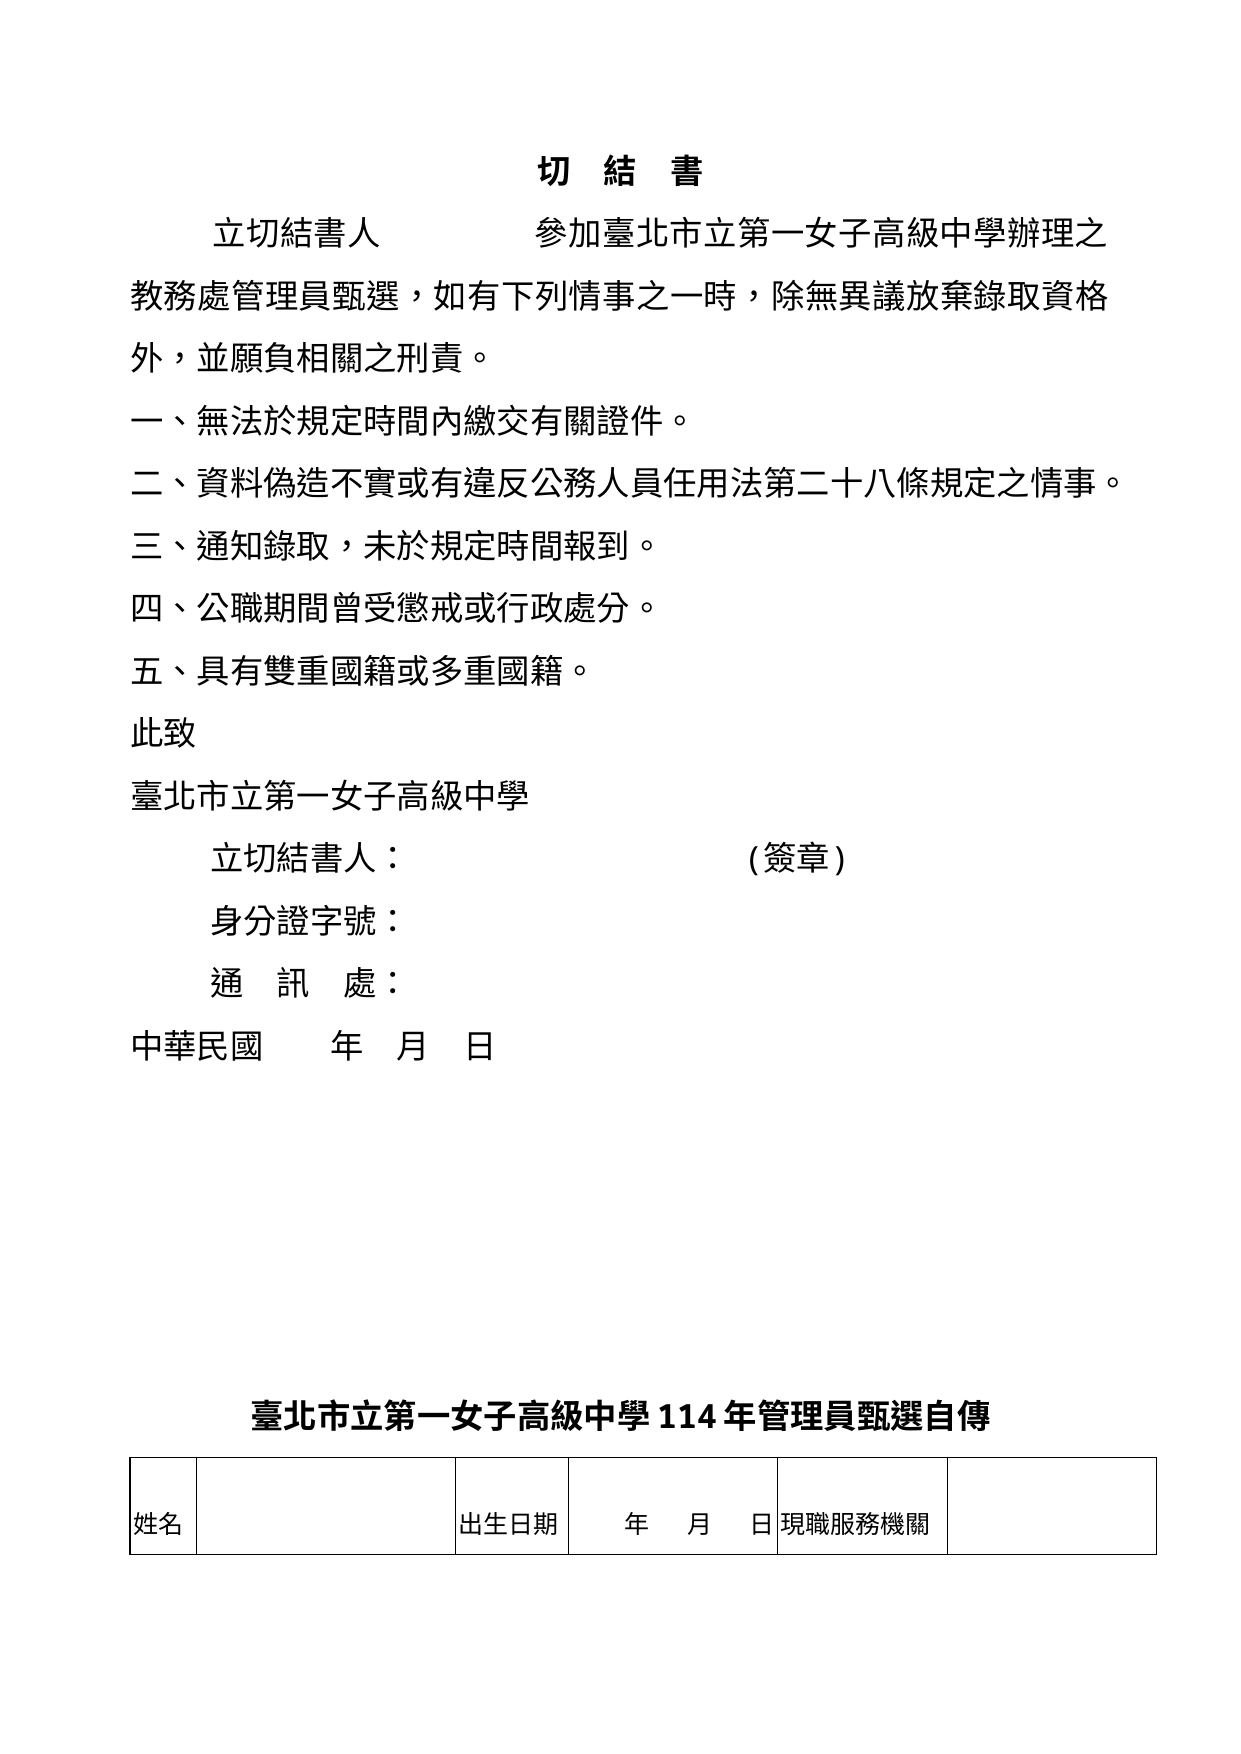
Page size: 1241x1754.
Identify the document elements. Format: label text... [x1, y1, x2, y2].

text 臺北市立第一女子高級中學 [130, 752, 1110, 814]
table_header 現職服務機關 [778, 1458, 947, 1554]
text 二、資料偽造不實或有違反公務人員任用法第二十八條規定之情事。 [130, 439, 1110, 502]
text 中華民國 年 月 日 [130, 1002, 1110, 1064]
table_header 出生日期 [456, 1458, 568, 1554]
text 一、無法於規定時間內繳交有關證件。 [130, 377, 1110, 439]
text 身分證字號： [130, 877, 1110, 939]
table_header 姓名 [131, 1458, 196, 1554]
text 切 結 書 [130, 127, 1110, 189]
text 立切結書人： (簽章) [130, 814, 1110, 877]
text 四、公職期間曾受懲戒或行政處分。 [130, 564, 1110, 627]
table_header [948, 1458, 1156, 1554]
text 臺北市立第一女子高級中學114年管理員甄選自傳 [130, 1389, 1110, 1438]
table_header [197, 1458, 455, 1554]
text 三、通知錄取，未於規定時間報到。 [130, 502, 1110, 564]
text 立切結書人 參加臺北市立第一女子高級中學辦理之教務處管理員甄選，如有下列情事之一時，除無異議放棄錄取資格外，並願負相關之刑責。 [130, 189, 1110, 377]
text 通 訊 處： [130, 939, 1110, 1002]
table_header 年 月 日 [569, 1458, 777, 1554]
text 此致 [130, 689, 1110, 752]
text 五、具有雙重國籍或多重國籍。 [130, 627, 1110, 689]
